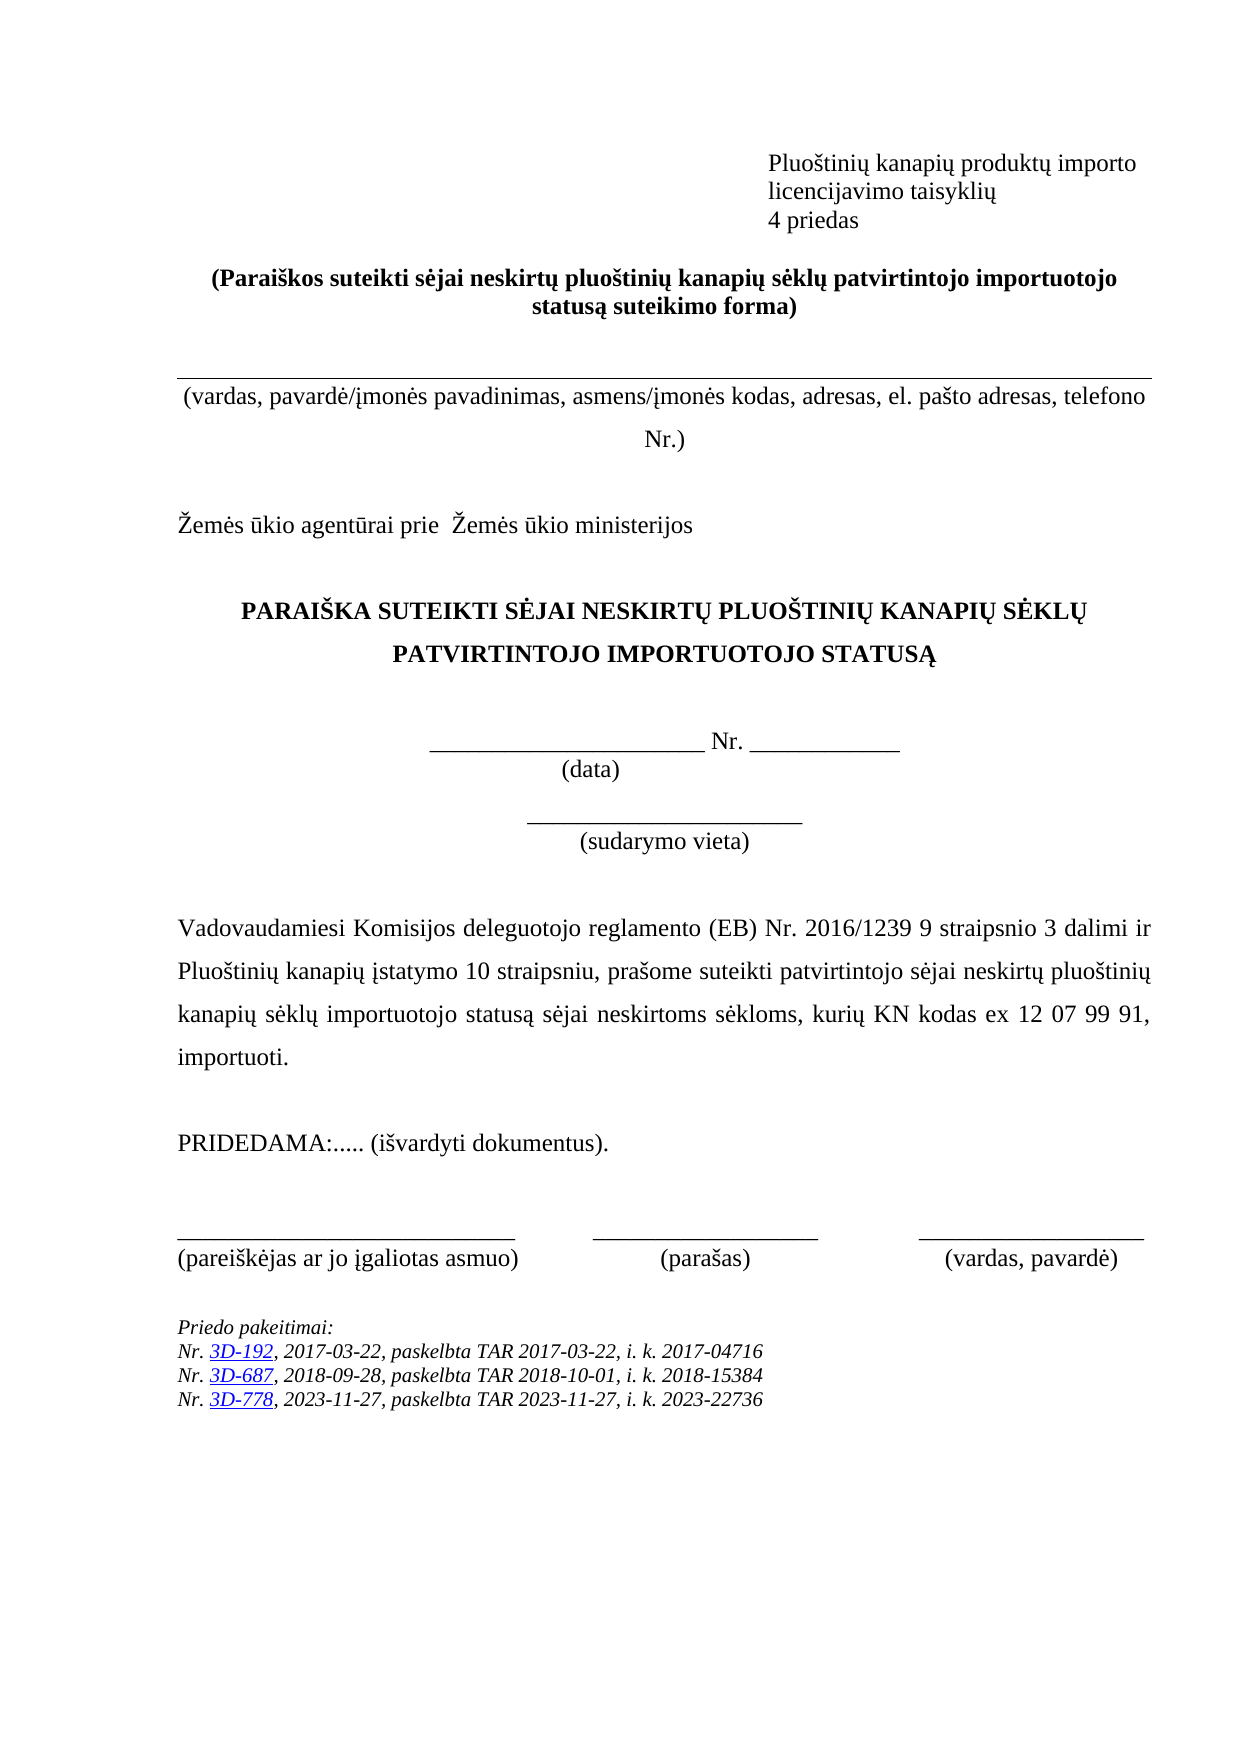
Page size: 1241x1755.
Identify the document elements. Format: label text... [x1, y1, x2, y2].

text PARAIŠKA SUTEIKTI SĖJAI NESKIRTŲ PLUOŠTINIŲ KANAPIŲ SĖKLŲ PATVIRTINTOJO IMPORTUOTOJO STATUSĄ [177, 596, 1152, 668]
text Nr. 3D-192, 2017-03-22, paskelbta TAR 2017-03-22, i. k. 2017-04716 [177, 1339, 1152, 1363]
text Vadovaudamiesi Komisijos deleguotojo reglamento (EB) Nr. 2016/1239 9 straipsnio 3 dalimi ir Pluoštinių kanapių įstatymo 10 straipsniu, prašome suteikti patvirtintojo sėjai neskirtų pluoštinių kanapių sėklų importuotojo statusą sėjai neskirtoms sėkloms, kurių KN kodas ex 12 07 99 91, importuoti. [177, 913, 1152, 1071]
text (sudarymo vieta) [177, 826, 1152, 855]
text Pluoštinių kanapių produktų importo [177, 148, 1152, 176]
text Nr. 3D-778, 2023-11-27, paskelbta TAR 2023-11-27, i. k. 2023-22736 [177, 1387, 1152, 1411]
text licencijavimo taisyklių [177, 176, 1152, 205]
text ______________________ Nr. ____________ [177, 726, 1152, 754]
text PRIDEDAMA:..... (išvardyti dokumentus). [177, 1128, 1152, 1157]
text (data) [29, 754, 1152, 783]
text (Paraiškos suteikti sėjai neskirtų pluoštinių kanapių sėklų patvirtintojo importuotojo statusą suteikimo forma) [177, 263, 1152, 320]
text (vardas, pavardė/įmonės pavadinimas, asmens/įmonės kodas, adresas, el. pašto adresas, telefono Nr.) [177, 379, 1152, 453]
text 4 priedas [177, 205, 1152, 234]
text Priedo pakeitimai: [177, 1315, 1152, 1339]
text ______________________ [177, 798, 1152, 826]
text ___________________________ __________________ __________________ [177, 1214, 1152, 1243]
text Nr. 3D-687, 2018-09-28, paskelbta TAR 2018-10-01, i. k. 2018-15384 [177, 1363, 1152, 1387]
text (pareiškėjas ar jo įgaliotas asmuo) (parašas) (vardas, pavardė) [177, 1243, 1152, 1272]
text Žemės ūkio agentūrai prie Žemės ūkio ministerijos [177, 510, 1152, 539]
